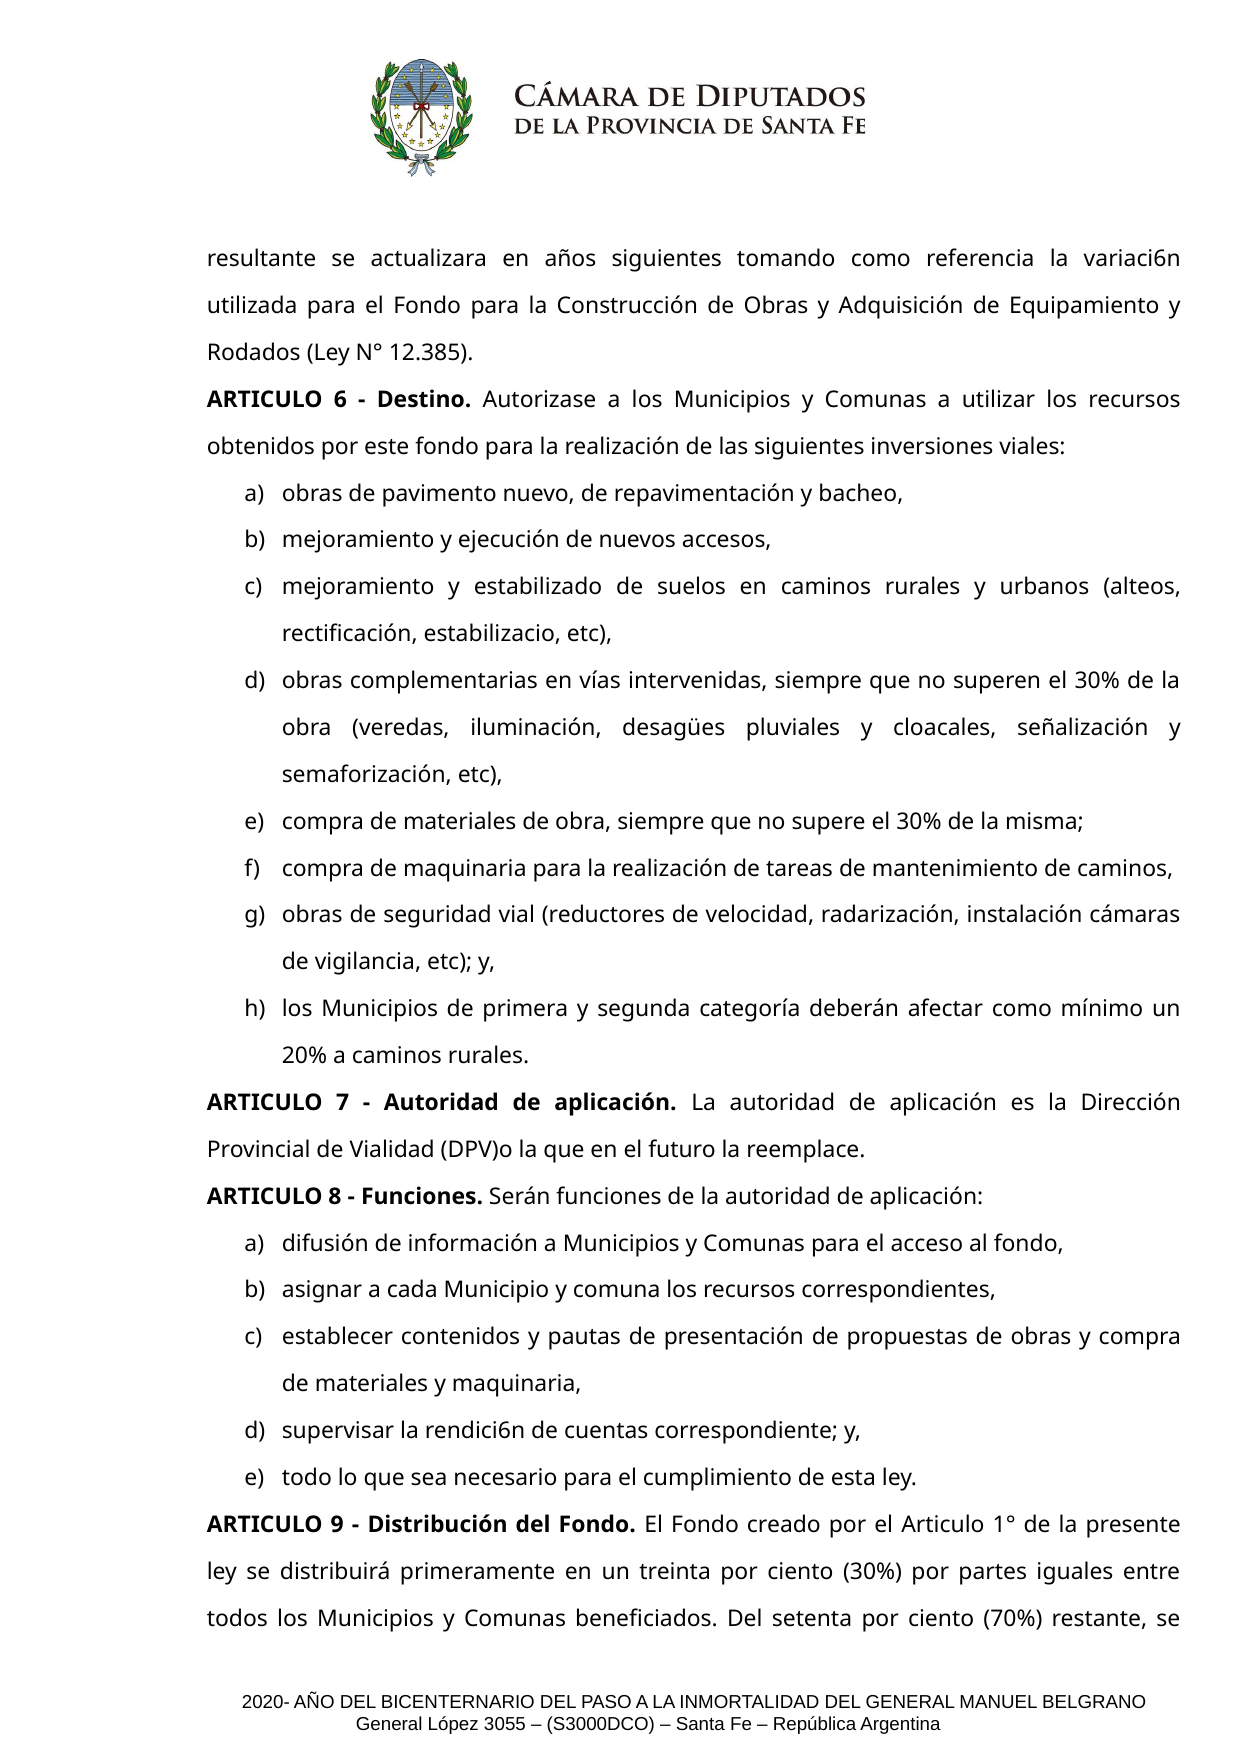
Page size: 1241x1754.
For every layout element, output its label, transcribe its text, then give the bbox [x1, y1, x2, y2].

list supervisar la rendici6n de cuentas correspondiente; y, [244, 1414, 1182, 1445]
list establecer contenidos y pautas de presentación de propuestas de obras y compra de materiales y maquinaria, [244, 1320, 1182, 1398]
picture [370, 59, 866, 181]
list mejoramiento y estabilizado de suelos en caminos rurales y urbanos (alteos, rectificación, estabilizacio, etc), [244, 570, 1182, 648]
text ARTICULO 8 - Funciones. Serán funciones de la autoridad de aplicación: [207, 1180, 1182, 1211]
list mejoramiento y ejecución de nuevos accesos, [244, 523, 1182, 555]
list difusión de información a Municipios y Comunas para el acceso al fondo, [244, 1227, 1182, 1258]
list todo lo que sea necesario para el cumplimiento de esta ley. [244, 1461, 1182, 1492]
list obras de pavimento nuevo, de repavimentación y bacheo, [244, 477, 1182, 508]
list asignar a cada Municipio y comuna los recursos correspondientes, [244, 1273, 1182, 1305]
text ARTICULO 6 - Destino. Autorizase a los Municipios y Comunas a utilizar los recursos obtenidos por este fondo para la realización de las siguientes inversiones viales: [207, 383, 1182, 461]
text ARTICULO 7 - Autoridad de aplicación. La autoridad de aplicación es la Dirección Provincial de Vialidad (DPV)o la que en el futuro la reemplace. [207, 1086, 1182, 1164]
list obras de seguridad vial (reductores de velocidad, radarización, instalación cámaras de vigilancia, etc); y, [244, 898, 1182, 977]
text resultante se actualizara en años siguientes tomando como referencia la variaci6n utilizada para el Fondo para la Construcción de Obras y Adquisición de Equipamiento y Rodados (Ley N° 12.385). [207, 242, 1182, 367]
list compra de materiales de obra, siempre que no supere el 30% de la misma; [244, 805, 1182, 836]
text ARTICULO 9 - Distribución del Fondo. El Fondo creado por el Articulo 1° de la presente ley se distribuirá primeramente en un treinta por ciento (30%) por partes iguales entre todos los Municipios y Comunas beneficiados. Del setenta por ciento (70%) restante, se [207, 1508, 1182, 1633]
list obras complementarias en vías intervenidas, siempre que no superen el 30% de la obra (veredas, iluminación, desagües pluviales y cloacales, señalización y semaforización, etc), [244, 664, 1182, 789]
list los Municipios de primera y segunda categoría deberán afectar como mínimo un 20% a caminos rurales. [244, 992, 1182, 1070]
list compra de maquinaria para la realización de tareas de mantenimiento de caminos, [244, 852, 1182, 883]
